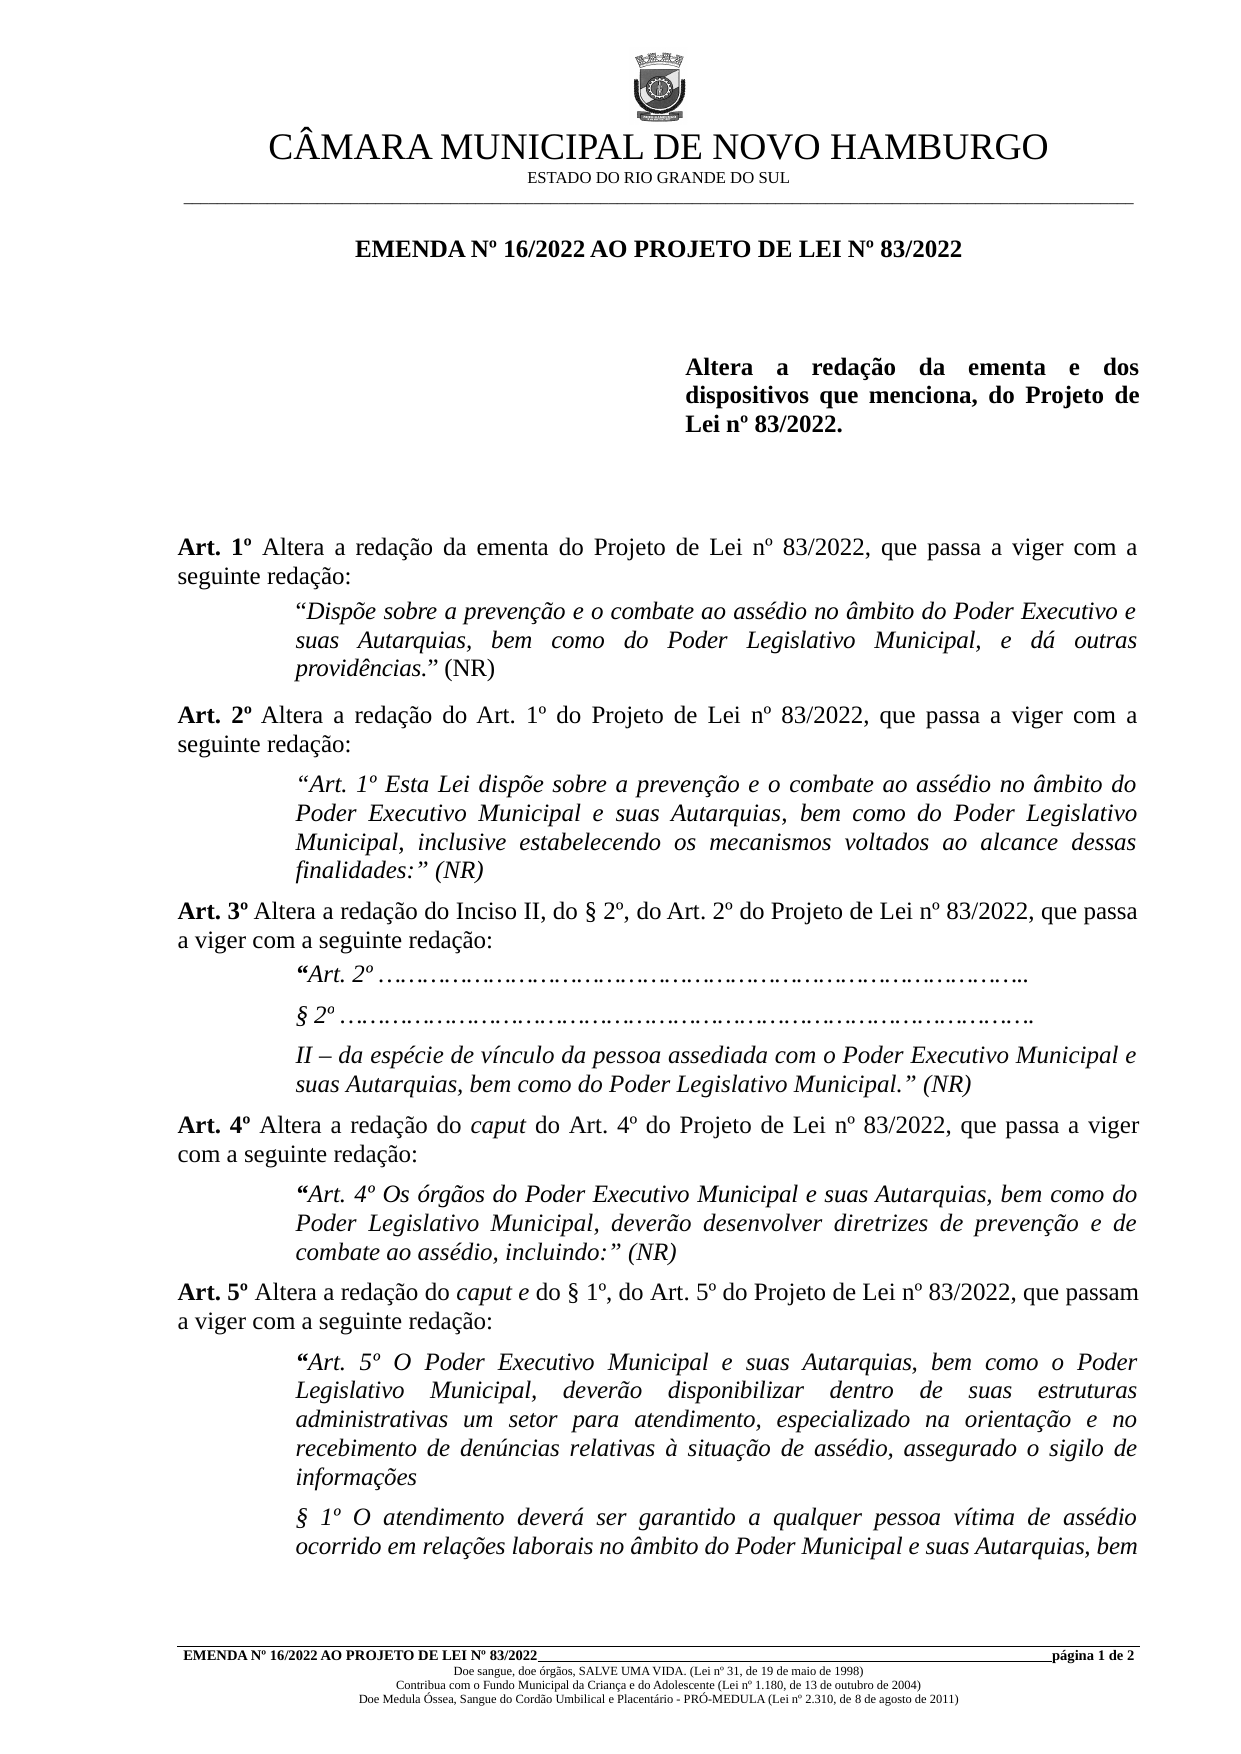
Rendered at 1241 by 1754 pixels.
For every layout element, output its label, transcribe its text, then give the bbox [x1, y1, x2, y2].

text Art. 4º Altera a redação do caput do Art. 4º do Projeto de Lei nº 83/2022, que passa a viger com a seguinte redação: [177, 1110, 1140, 1167]
text II – da espécie de vínculo da pessoa assediada com o Poder Executivo Municipal e suas Autarquias, bem como do Poder Legislativo Municipal.” (NR) [295, 1041, 1140, 1098]
text Art. 5º Altera a redação do caput e do § 1º, do Art. 5º do Projeto de Lei nº 83/2022, que passam a viger com a seguinte redação: [177, 1277, 1140, 1335]
text Altera a redação da ementa e dos dispositivos que menciona, do Projeto de Lei nº 83/2022. [685, 352, 1140, 438]
text Art. 3º Altera a redação do Inciso II, do § 2º, do Art. 2º do Projeto de Lei nº 83/2022, que passa a viger com a seguinte redação: [177, 896, 1140, 953]
text “Art. 1º Esta Lei dispõe sobre a prevenção e o combate ao assédio no âmbito do Poder Executivo Municipal e suas Autarquias, bem como do Poder Legislativo Municipal, inclusive estabelecendo os mecanismos voltados ao alcance dessas finalidades:” (NR) [295, 769, 1140, 884]
text “Art. 2º …………………………………………………………………………….. [295, 959, 1140, 988]
text Art. 1º Altera a redação da ementa do Projeto de Lei nº 83/2022, que passa a viger com a seguinte redação: [177, 532, 1140, 590]
text Art. 2º Altera a redação do Art. 1º do Projeto de Lei nº 83/2022, que passa a viger com a seguinte redação: [177, 700, 1140, 757]
text EMENDA Nº 16/2022 AO PROJETO DE LEI Nº 83/2022 [177, 234, 1140, 263]
text § 2º …………………………………………………………………………………. [295, 1000, 1140, 1029]
text “Dispõe sobre a prevenção e o combate ao assédio no âmbito do Poder Executivo e suas Autarquias, bem como do Poder Legislativo Municipal, e dá outras providências.” (NR) [295, 596, 1140, 682]
text “Art. 5º O Poder Executivo Municipal e suas Autarquias, bem como o Poder Legislativo Municipal, deverão disponibilizar dentro de suas estruturas administrativas um setor para atendimento, especializado na orientação e no recebimento de denúncias relativas à situação de assédio, assegurado o sigilo de informações [295, 1347, 1140, 1491]
text § 1º O atendimento deverá ser garantido a qualquer pessoa vítima de assédio ocorrido em relações laborais no âmbito do Poder Municipal e suas Autarquias, bem [295, 1502, 1140, 1560]
text “Art. 4º Os órgãos do Poder Executivo Municipal e suas Autarquias, bem como do Poder Legislativo Municipal, deverão desenvolver diretrizes de prevenção e de combate ao assédio, incluindo:” (NR) [295, 1179, 1140, 1266]
